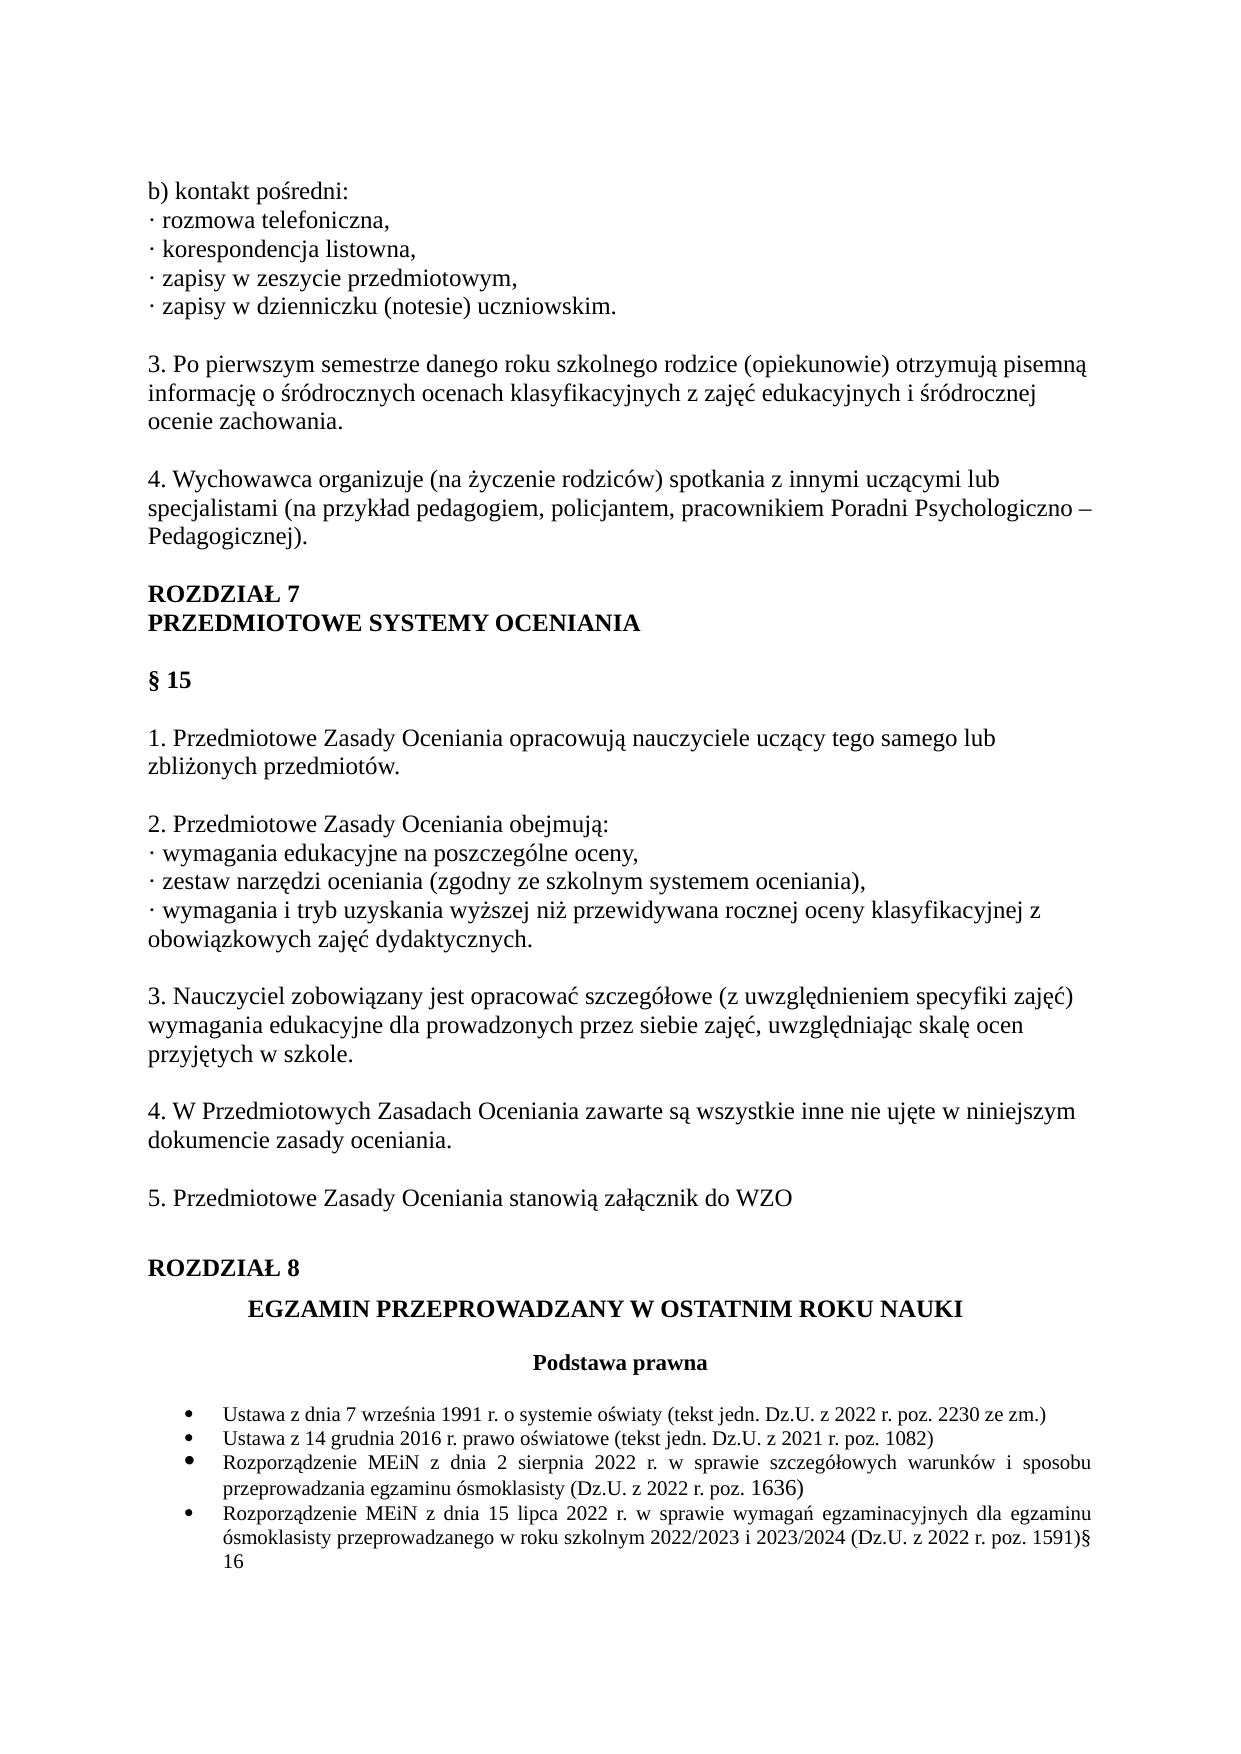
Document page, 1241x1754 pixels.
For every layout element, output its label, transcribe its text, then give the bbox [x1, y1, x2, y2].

list Ustawa z 14 grudnia 2016 r. prawo oświatowe (tekst jedn. Dz.U. z 2021 r. poz. 1082) [185, 1426, 1093, 1449]
list Rozporządzenie MEiN z dnia 2 sierpnia 2022 r. w sprawie szczegółowych warunków i sposobu przeprowadzania egzaminu ósmoklasisty (Dz.U. z 2022 r. poz. 1636) [185, 1449, 1093, 1501]
text ROZDZIAŁ 8 [148, 1253, 1093, 1281]
text EGZAMIN PRZEPROWADZANY W OSTATNIM ROKU NAUKI [148, 1294, 1093, 1323]
text Podstawa prawna [148, 1349, 1093, 1376]
text b) kontakt pośredni: · rozmowa telefoniczna, · korespondencja listowna, · zapisy w zeszycie przedmiotowym, · zapisy w dzienniczku (notesie) uczniowskim. 3. Po pierwszym semestrze danego roku szkolnego rodzice (opiekunowie) otrzymują pisemną informację o śródrocznych ocenach klasyfikacyjnych z zajęć edukacyjnych i śródrocznej ocenie zachowania. 4. Wychowawca organizuje (na życzenie rodziców) spotkania z innymi uczącymi lub specjalistami (na przykład pedagogiem, policjantem, pracownikiem Poradni Psychologiczno – Pedagogicznej). ROZDZIAŁ 7 [148, 148, 1093, 608]
text PRZEDMIOTOWE SYSTEMY OCENIANIA [148, 608, 1093, 636]
list Rozporządzenie MEiN z dnia 15 lipca 2022 r. w sprawie wymagań egzaminacyjnych dla egzaminu ósmoklasisty przeprowadzanego w roku szkolnym 2022/2023 i 2023/2024 (Dz.U. z 2022 r. poz. 1591)§ 16 [185, 1501, 1093, 1573]
text § 15 1. Przedmiotowe Zasady Oceniania opracowują nauczyciele uczący tego samego lub zbliżonych przedmiotów. 2. Przedmiotowe Zasady Oceniania obejmują: · wymagania edukacyjne na poszczególne oceny, · zestaw narzędzi oceniania (zgodny ze szkolnym systemem oceniania), · wymagania i tryb uzyskania wyższej niż przewidywana rocznej oceny klasyfikacyjnej z obowiązkowych zajęć dydaktycznych. 3. Nauczyciel zobowiązany jest opracować szczegółowe (z uwzględnieniem specyfiki zajęć) wymagania edukacyjne dla prowadzonych przez siebie zajęć, uwzględniając skalę ocen przyjętych w szkole. 4. W Przedmiotowych Zasadach Oceniania zawarte są wszystkie inne nie ujęte w niniejszym dokumencie zasady oceniania. 5. Przedmiotowe Zasady Oceniania stanowią załącznik do WZO [148, 636, 1093, 1211]
list Ustawa z dnia 7 września 1991 r. o systemie oświaty (tekst jedn. Dz.U. z 2022 r. poz. 2230 ze zm.) [185, 1401, 1093, 1426]
